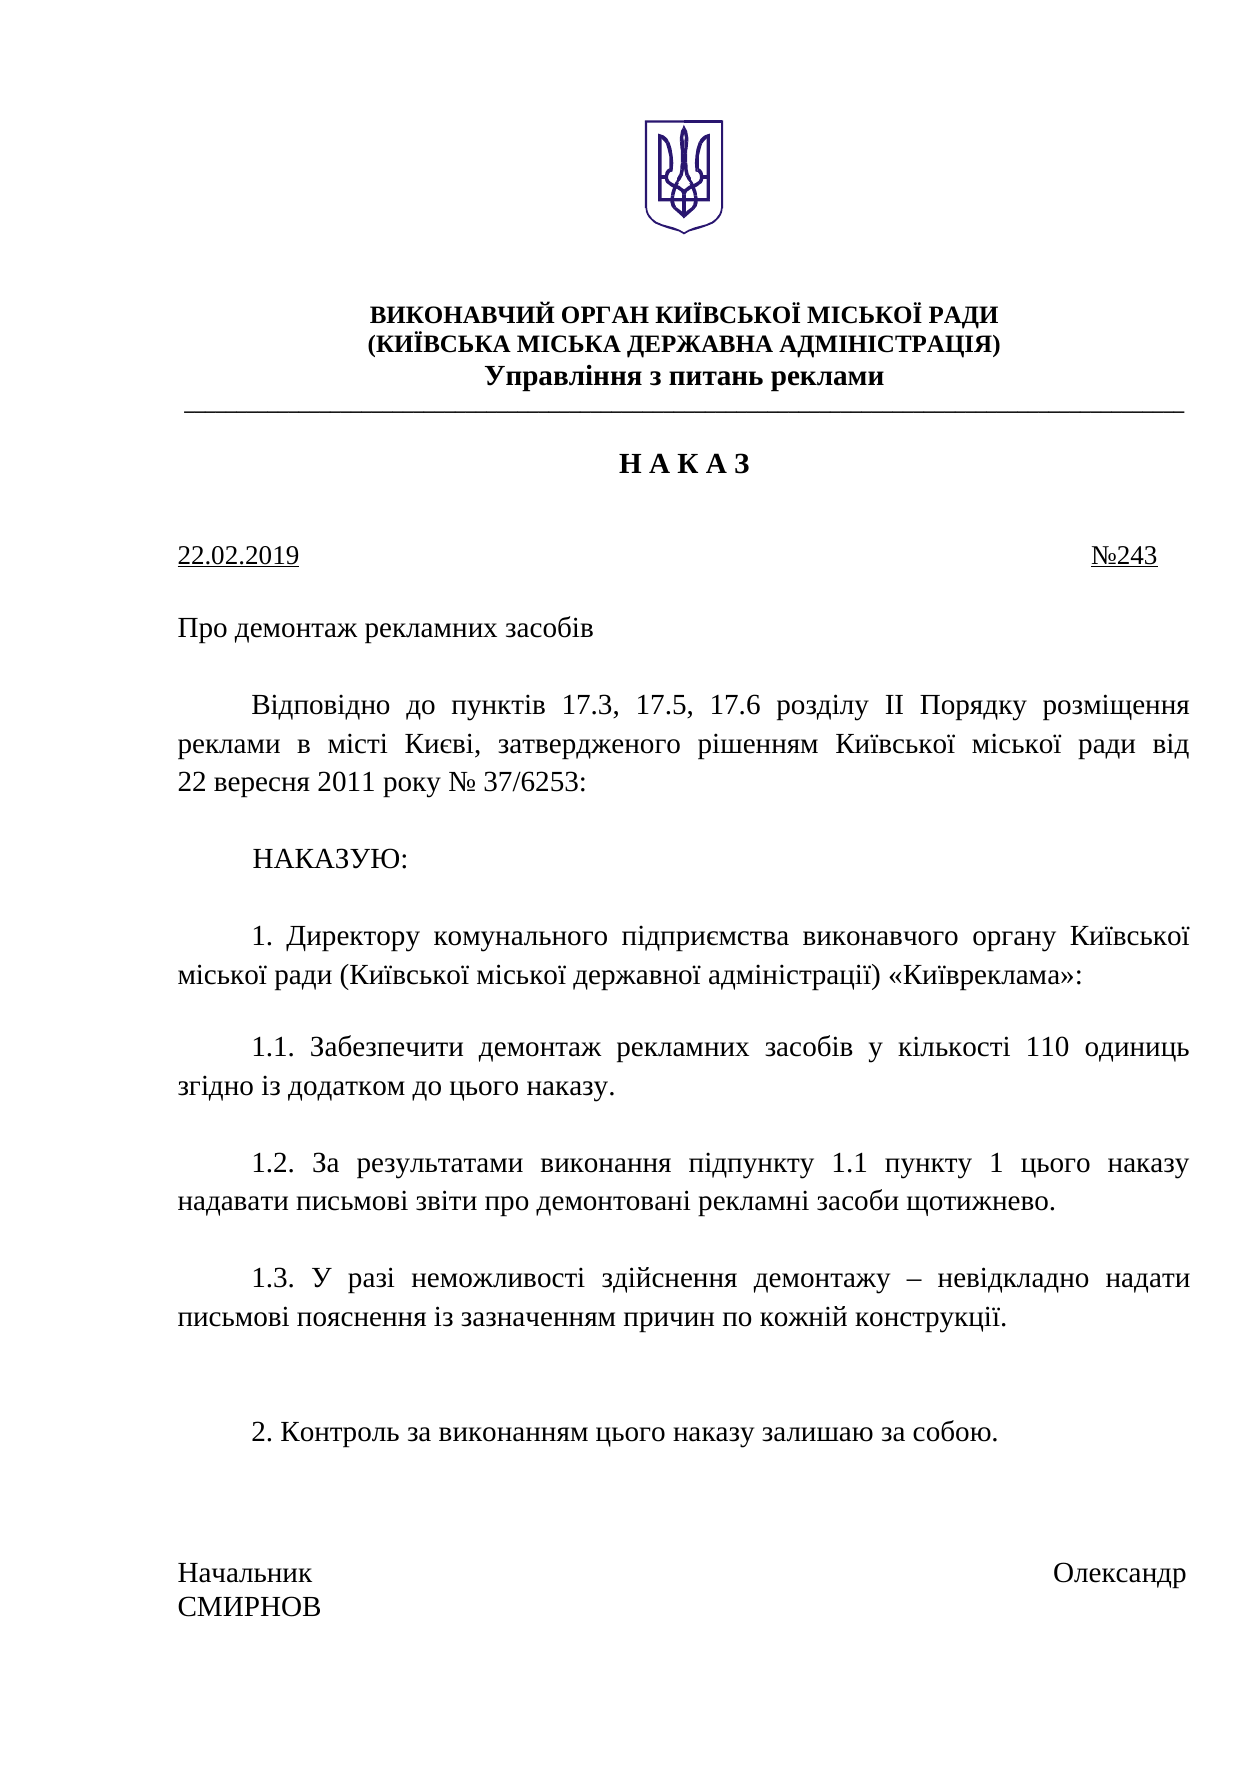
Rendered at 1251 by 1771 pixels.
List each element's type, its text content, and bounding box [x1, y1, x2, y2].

subtitle Управління з питань реклами [177, 358, 1191, 391]
text НАКАЗУЮ: [177, 841, 1191, 875]
text 1.3. У разі неможливості здійснення демонтажу – невідкладно надати письмові пояснення із зазначенням причин по кожній конструкції. [177, 1260, 1191, 1332]
text 2. Контроль за виконанням цього наказу залишаю за собою. [177, 1414, 1191, 1448]
text Відповідно до пунктів 17.3, 17.5, 17.6 розділу ІІ Порядку розміщення реклами в місті Києві, затвердженого рішенням Київської міської ради від 22 вересня 2011 року № 37/6253: [177, 687, 1191, 798]
title (КИЇВСЬКА МІСЬКА ДЕРЖАВНА АДМІНІСТРАЦІЯ) [177, 329, 1191, 358]
subtitle Начальник Олександр СМИРНОВ [177, 1555, 1191, 1622]
text 1.2. За результатами виконання підпункту 1.1 пункту 1 цього наказу надавати письмові звіти про демонтовані рекламні засоби щотижнево. [177, 1145, 1191, 1217]
subtitle ________________________________________________________________________________________________ [177, 391, 1191, 415]
text 22.02.2019 №243 [177, 539, 1191, 570]
text 1. Директору комунального підприємства виконавчого органу Київської міської ради (Київської міської державної адміністрації) «Київреклама»: [177, 918, 1191, 991]
text Про демонтаж рекламних засобів [177, 610, 1191, 644]
text 1.1. Забезпечити демонтаж рекламних засобів у кількості 110 одиниць згідно із додатком до цього наказу. [177, 1029, 1191, 1101]
subtitle Н А К А З [177, 446, 1191, 480]
title ВИКОНАВЧИЙ ОРГАН КИЇВСЬКОЇ МІСЬКОЇ РАДИ [177, 300, 1191, 329]
